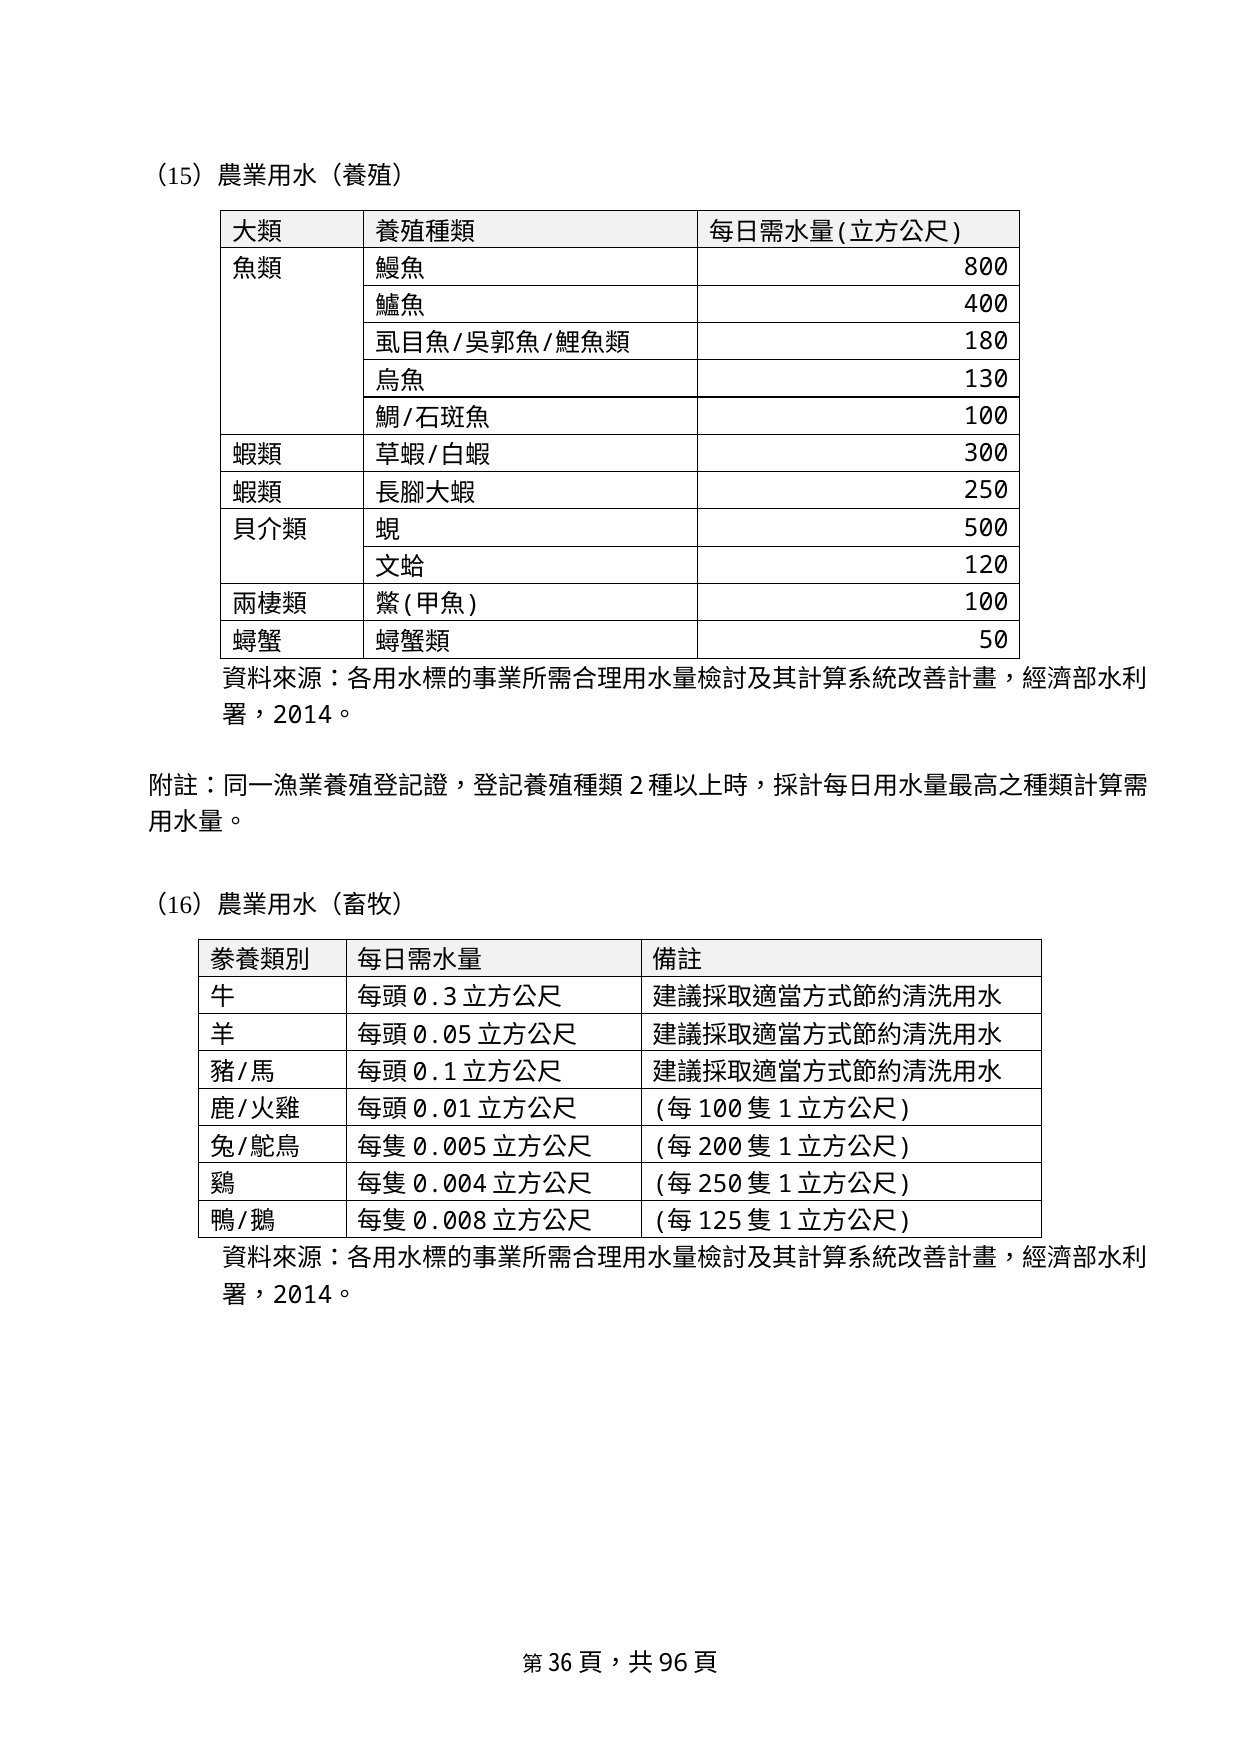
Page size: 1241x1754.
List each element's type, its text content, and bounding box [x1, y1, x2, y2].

table_cell 鱉(甲魚) [364, 584, 697, 620]
table_cell 長腳大蝦 [364, 472, 697, 508]
table_cell 180 [698, 323, 1019, 359]
table_cell 800 [698, 248, 1019, 284]
table_cell 400 [698, 286, 1019, 322]
table_cell 建議採取適當方式節約清洗用水 [642, 977, 1041, 1013]
table_header 豢養類別 [199, 940, 346, 976]
table_cell 50 [698, 621, 1019, 657]
table_cell 每頭0.01立方公尺 [347, 1089, 641, 1125]
table_cell 每隻0.008立方公尺 [347, 1201, 641, 1237]
table_cell 蝦類 [221, 472, 363, 508]
table_cell 每頭0.05立方公尺 [347, 1014, 641, 1050]
table_cell 蟳蟹 [221, 621, 363, 657]
table_cell 鷄 [199, 1163, 346, 1199]
text 附註：同一漁業養殖登記證，登記養殖種類2種以上時，採計每日用水量最高之種類計算需用水量。 [149, 765, 1165, 838]
table_cell (每200隻1立方公尺) [642, 1126, 1041, 1162]
table_cell 魚類 [221, 248, 363, 434]
table_cell 250 [698, 472, 1019, 508]
table_cell 300 [698, 435, 1019, 471]
table_header 養殖種類 [364, 211, 697, 247]
table_cell 每頭0.1立方公尺 [347, 1051, 641, 1088]
table_cell 建議採取適當方式節約清洗用水 [642, 1014, 1041, 1050]
table_cell 每隻0.004立方公尺 [347, 1163, 641, 1199]
table_cell 每頭0.3立方公尺 [347, 977, 641, 1013]
table_cell 羊 [199, 1014, 346, 1050]
table_cell 文蛤 [364, 547, 697, 583]
table_cell 100 [698, 398, 1019, 434]
table_cell 建議採取適當方式節約清洗用水 [642, 1051, 1041, 1088]
table_cell (每100隻1立方公尺) [642, 1089, 1041, 1125]
table_cell 兩棲類 [221, 584, 363, 620]
table_cell (每125隻1立方公尺) [642, 1201, 1041, 1237]
table_cell 草蝦/白蝦 [364, 435, 697, 471]
table_cell 鹿/火雞 [199, 1089, 346, 1125]
text 資料來源：各用水標的事業所需合理用水量檢討及其計算系統改善計畫，經濟部水利署，2014。 [222, 1238, 1165, 1310]
table_cell 兔/鴕鳥 [199, 1126, 346, 1162]
table_cell 每隻0.005立方公尺 [347, 1126, 641, 1162]
table_cell 120 [698, 547, 1019, 583]
table_cell 鴨/鵝 [199, 1201, 346, 1237]
table_header 每日需水量(立方公尺) [698, 211, 1019, 247]
table_cell 鯛/石斑魚 [364, 398, 697, 434]
table_cell 蜆 [364, 509, 697, 546]
subtitle 農業用水（養殖） [217, 156, 1165, 192]
table_header 大類 [221, 211, 363, 247]
table_cell 蟳蟹類 [364, 621, 697, 657]
table_cell (每250隻1立方公尺) [642, 1163, 1041, 1199]
table_header 備註 [642, 940, 1041, 976]
subtitle 農業用水（畜牧） [217, 884, 1165, 920]
table_cell 130 [698, 360, 1019, 396]
table_cell 鰻魚 [364, 248, 697, 284]
table_cell 蝦類 [221, 435, 363, 471]
table_cell 100 [698, 584, 1019, 620]
table_cell 豬/馬 [199, 1051, 346, 1088]
table_cell 烏魚 [364, 360, 697, 396]
text 資料來源：各用水標的事業所需合理用水量檢討及其計算系統改善計畫，經濟部水利署，2014。 [222, 658, 1165, 731]
table_cell 虱目魚/吳郭魚/鯉魚類 [364, 323, 697, 359]
table_cell 鱸魚 [364, 286, 697, 322]
table_cell 貝介類 [221, 509, 363, 583]
table_cell 500 [698, 509, 1019, 546]
table_header 每日需水量 [347, 940, 641, 976]
table_cell 牛 [199, 977, 346, 1013]
